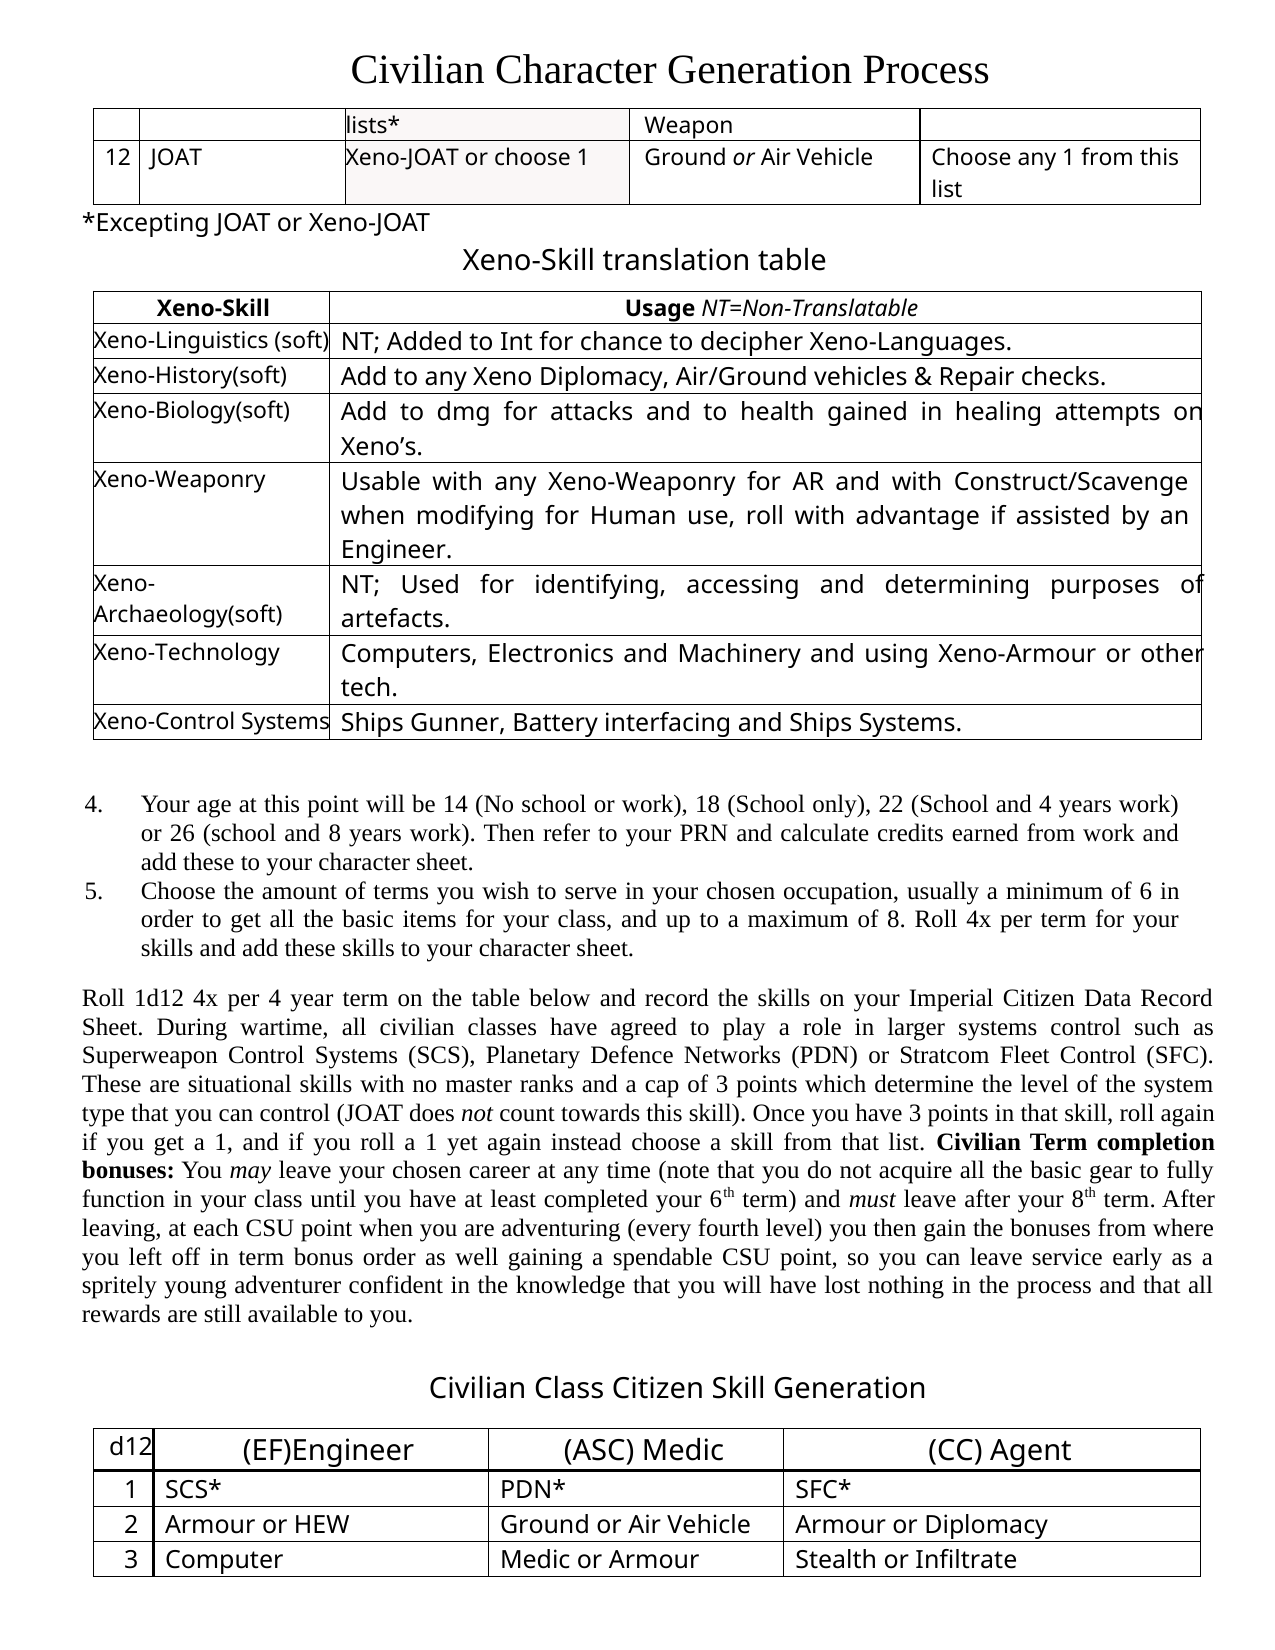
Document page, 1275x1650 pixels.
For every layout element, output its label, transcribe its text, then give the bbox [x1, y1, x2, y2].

table_cell [921, 109, 1200, 140]
table_cell Armour or HEW [155, 1507, 488, 1541]
table_cell Xeno-JOAT or choose 1 [346, 141, 629, 204]
text *Excepting JOAT or Xeno-JOAT [82, 205, 1215, 239]
table_cell Xeno-Archaeology(soft) [94, 566, 329, 634]
table_cell [94, 109, 139, 140]
table_cell Medic or Armour [489, 1542, 783, 1576]
table_cell Usable with any Xeno-Weaponry for AR and with Construct/Scavenge when modifying for Human use, roll with advantage if assisted by an Engineer. [330, 463, 1201, 565]
table_cell Ground or Air Vehicle [630, 141, 919, 204]
table_cell SCS* [155, 1472, 488, 1506]
table_cell [140, 109, 345, 140]
table_cell Xeno-Control Systems [94, 705, 329, 739]
table_cell Ships Gunner, Battery interfacing and Ships Systems. [330, 705, 1201, 739]
table_cell Stealth or Infiltrate [784, 1542, 1200, 1576]
table_cell Ground or Air Vehicle [489, 1507, 783, 1541]
list Choose the amount of terms you wish to serve in your chosen occupation, usually a minimum of 6 in order to get all the basic items for your class, and up to a maximum of 8. Roll 4x per term for your skills and add these skills to your character sheet. [84, 876, 1181, 962]
table_cell Choose any 1 from this list [921, 141, 1200, 204]
table_cell PDN* [489, 1472, 783, 1506]
table_cell Xeno-History(soft) [94, 359, 329, 393]
table_cell lists* [346, 109, 629, 140]
table_cell NT; Used for identifying, accessing and determining purposes of artefacts. [330, 566, 1201, 634]
table_cell SFC* [784, 1472, 1200, 1506]
text Civilian Class Citizen Skill Generation [141, 1367, 1215, 1407]
table_header Usage NT=Non-Translatable [330, 292, 1201, 323]
table_cell 3 [94, 1542, 152, 1576]
table_cell NT; Added to Int for chance to decipher Xeno-Languages. [330, 324, 1201, 358]
table_cell JOAT [140, 141, 345, 204]
text Xeno-Skill translation table [82, 239, 1215, 278]
table_header (ASC) Medic [489, 1429, 783, 1469]
table_cell Xeno-Weaponry [94, 463, 329, 565]
text Roll 1d12 4x per 4 year term on the table below and record the skills on your Imperial Citizen Data Record Sheet. During wartime, all civilian classes have agreed to play a role in larger systems control such as Superweapon Control Systems (SCS), Planetary Defence Networks (PDN) or Stratcom Fleet Control (SFC). These are situational skills with no master ranks and a cap of 3 points which determine the level of the system type that you can control (JOAT does not count towards this skill). Once you have 3 points in that skill, roll again if you get a 1, and if you roll a 1 yet again instead choose a skill from that list. Civilian Term completion bonuses: You may leave your chosen career at any time (note that you do not acquire all the basic gear to fully function in your class until you have at least completed your 6th term) and must leave after your 8th term. After leaving, at each CSU point when you are adventuring (every fourth level) you then gain the bonuses from where you left off in term bonus order as well gaining a spendable CSU point, so you can leave service early as a spritely young adventurer confident in the knowledge that you will have lost nothing in the process and that all rewards are still available to you. [82, 983, 1215, 1328]
table_cell 12 [94, 141, 139, 204]
table_header (EF)Engineer [155, 1429, 488, 1469]
table_cell 2 [94, 1507, 152, 1541]
table_cell Weapon [630, 109, 919, 140]
table_header Xeno-Skill [94, 292, 329, 323]
table_cell Add to dmg for attacks and to health gained in healing attempts on Xeno’s. [330, 394, 1201, 462]
table_header d12 [94, 1429, 152, 1469]
table_cell Xeno-Technology [94, 636, 329, 704]
table_cell Computer [155, 1542, 488, 1576]
table_cell Xeno-Linguistics (soft) [94, 324, 329, 358]
list Your age at this point will be 14 (No school or work), 18 (School only), 22 (School and 4 years work) or 26 (school and 8 years work). Then refer to your PRN and calculate credits earned from work and add these to your character sheet. [84, 789, 1181, 876]
table_cell Armour or Diplomacy [784, 1507, 1200, 1541]
table_header (CC) Agent [784, 1429, 1200, 1469]
table_cell Computers, Electronics and Machinery and using Xeno-Armour or other tech. [330, 636, 1201, 704]
table_cell Add to any Xeno Diplomacy, Air/Ground vehicles & Repair checks. [330, 359, 1201, 393]
table_cell 1 [94, 1472, 152, 1506]
table_cell Xeno-Biology(soft) [94, 394, 329, 462]
